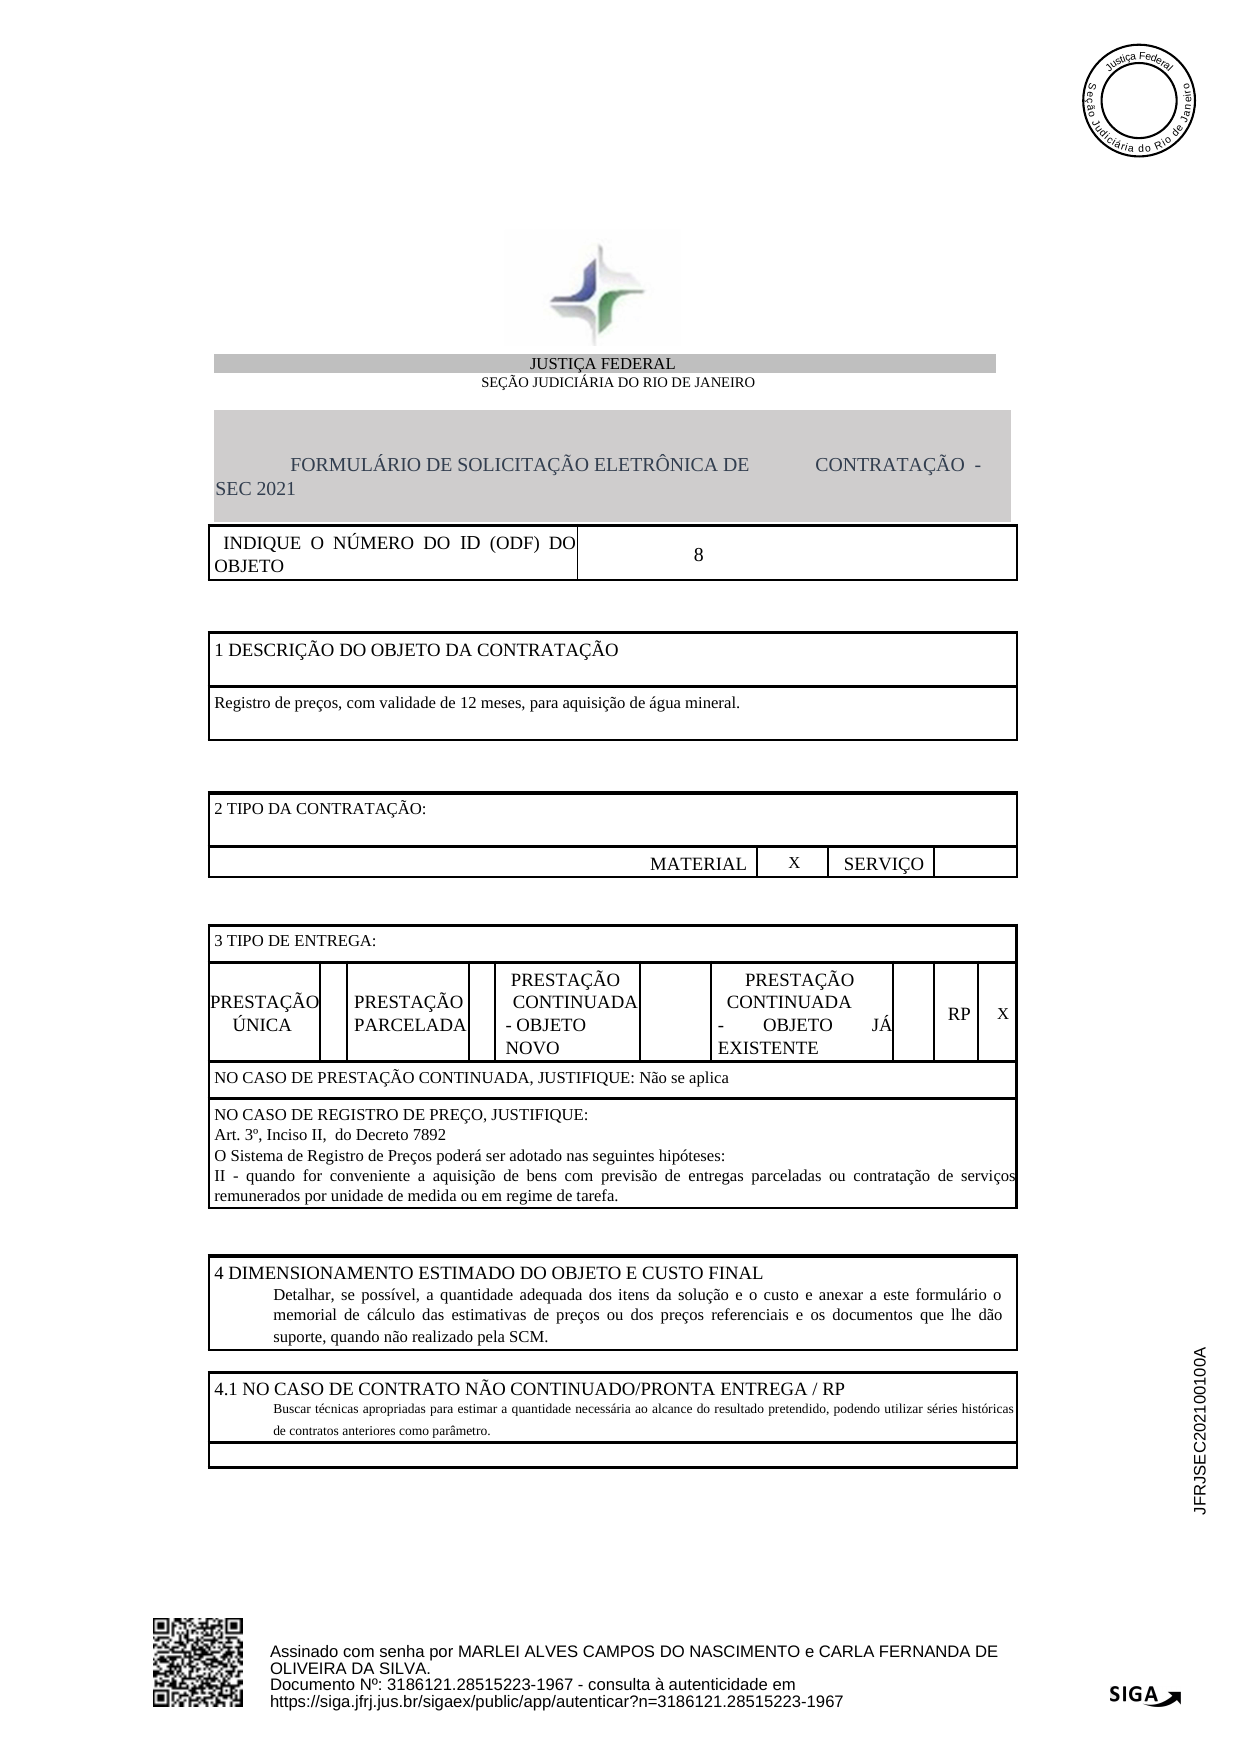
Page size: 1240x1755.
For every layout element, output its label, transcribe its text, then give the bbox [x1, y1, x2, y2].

table_cell PRESTAÇÃO ÚNICA [210, 964, 319, 1060]
table_cell Registro de preços, com validade de 12 meses, para aquisição de água mineral. [210, 688, 828, 739]
table_cell 2 TIPO DA CONTRATAÇÃO: [210, 795, 828, 845]
table_cell 1 DESCRIÇÃO DO OBJETO DA CONTRATAÇÃO [210, 634, 828, 685]
table_cell X [758, 848, 827, 876]
text SEÇÃO JUDICIÁRIA DO RIO DE JANEIRO [229, 374, 1011, 391]
table_cell [470, 964, 494, 1060]
table_header [828, 527, 934, 578]
table_cell [934, 688, 1016, 739]
table_header 8 [578, 527, 828, 578]
table_cell X [979, 964, 1015, 1060]
table_cell [934, 581, 1017, 631]
table_cell [209, 581, 828, 631]
table_cell [321, 964, 346, 1060]
table_cell PRESTAÇÃO CONTINUADA - OBJETO NOVO [496, 964, 639, 1060]
table_cell RP [935, 964, 977, 1060]
table_header [934, 527, 1016, 578]
table_header 3 TIPO DE ENTREGA: [210, 927, 1015, 961]
table_cell [828, 634, 934, 685]
subtitle JUSTIÇA FEDERAL [214, 354, 996, 373]
table_cell [828, 688, 934, 739]
table_header INDIQUE O NÚMERO DO ID (ODF) DO OBJETO [210, 527, 577, 578]
table_cell [641, 964, 710, 1060]
table_cell [210, 1444, 1016, 1466]
table_cell NO CASO DE REGISTRO DE PREÇO, JUSTIFIQUE: Art. 3º, Inciso II, do Decreto 7892 O Sistema de Registro de Preços poderá ser adotado nas seguintes hipóteses: II - quando for conveniente a aquisição de bens com previsão de entregas parceladas ou contratação de serviços remunerados por unidade de medida ou em regime de tarefa. [210, 1100, 1015, 1207]
table_cell [828, 581, 934, 631]
table_cell [934, 741, 1017, 791]
table_cell MATERIAL [210, 848, 756, 876]
table_cell [934, 634, 1016, 685]
table_cell NO CASO DE PRESTAÇÃO CONTINUADA, JUSTIFIQUE: Não se aplica [210, 1063, 1015, 1097]
table_header 4 DIMENSIONAMENTO ESTIMADO DO OBJETO E CUSTO FINAL Detalhar, se possível, a quantidade adequada dos itens da solução e o custo e anexar a este formulário o memorial de cálculo das estimativas de preços ou dos preços referenciais e os documentos que lhe dão suporte, quando não realizado pela SCM. [210, 1258, 1016, 1348]
table_cell [934, 795, 1016, 845]
table_cell SERVIÇO [829, 848, 933, 876]
table_header 4.1 NO CASO DE CONTRATO NÃO CONTINUADO/PRONTA ENTREGA / RP Buscar técnicas apropriadas para estimar a quantidade necessária ao alcance do resultado pretendido, podendo utilizar séries históricas de contratos anteriores como parâmetro. [210, 1374, 1016, 1441]
table_cell PRESTAÇÃO PARCELADA [348, 964, 468, 1060]
table_cell [935, 848, 1016, 876]
table_cell [894, 964, 933, 1060]
table_cell [828, 741, 934, 791]
subtitle FORMULÁRIO DE SOLICITAÇÃO ELETRÔNICA DE CONTRATAÇÃO - SEC 2021 [214, 453, 1011, 499]
table_cell [209, 741, 828, 791]
table_cell [828, 795, 934, 845]
table_cell PRESTAÇÃO CONTINUADA - OBJETO JÁ EXISTENTE [712, 964, 892, 1060]
